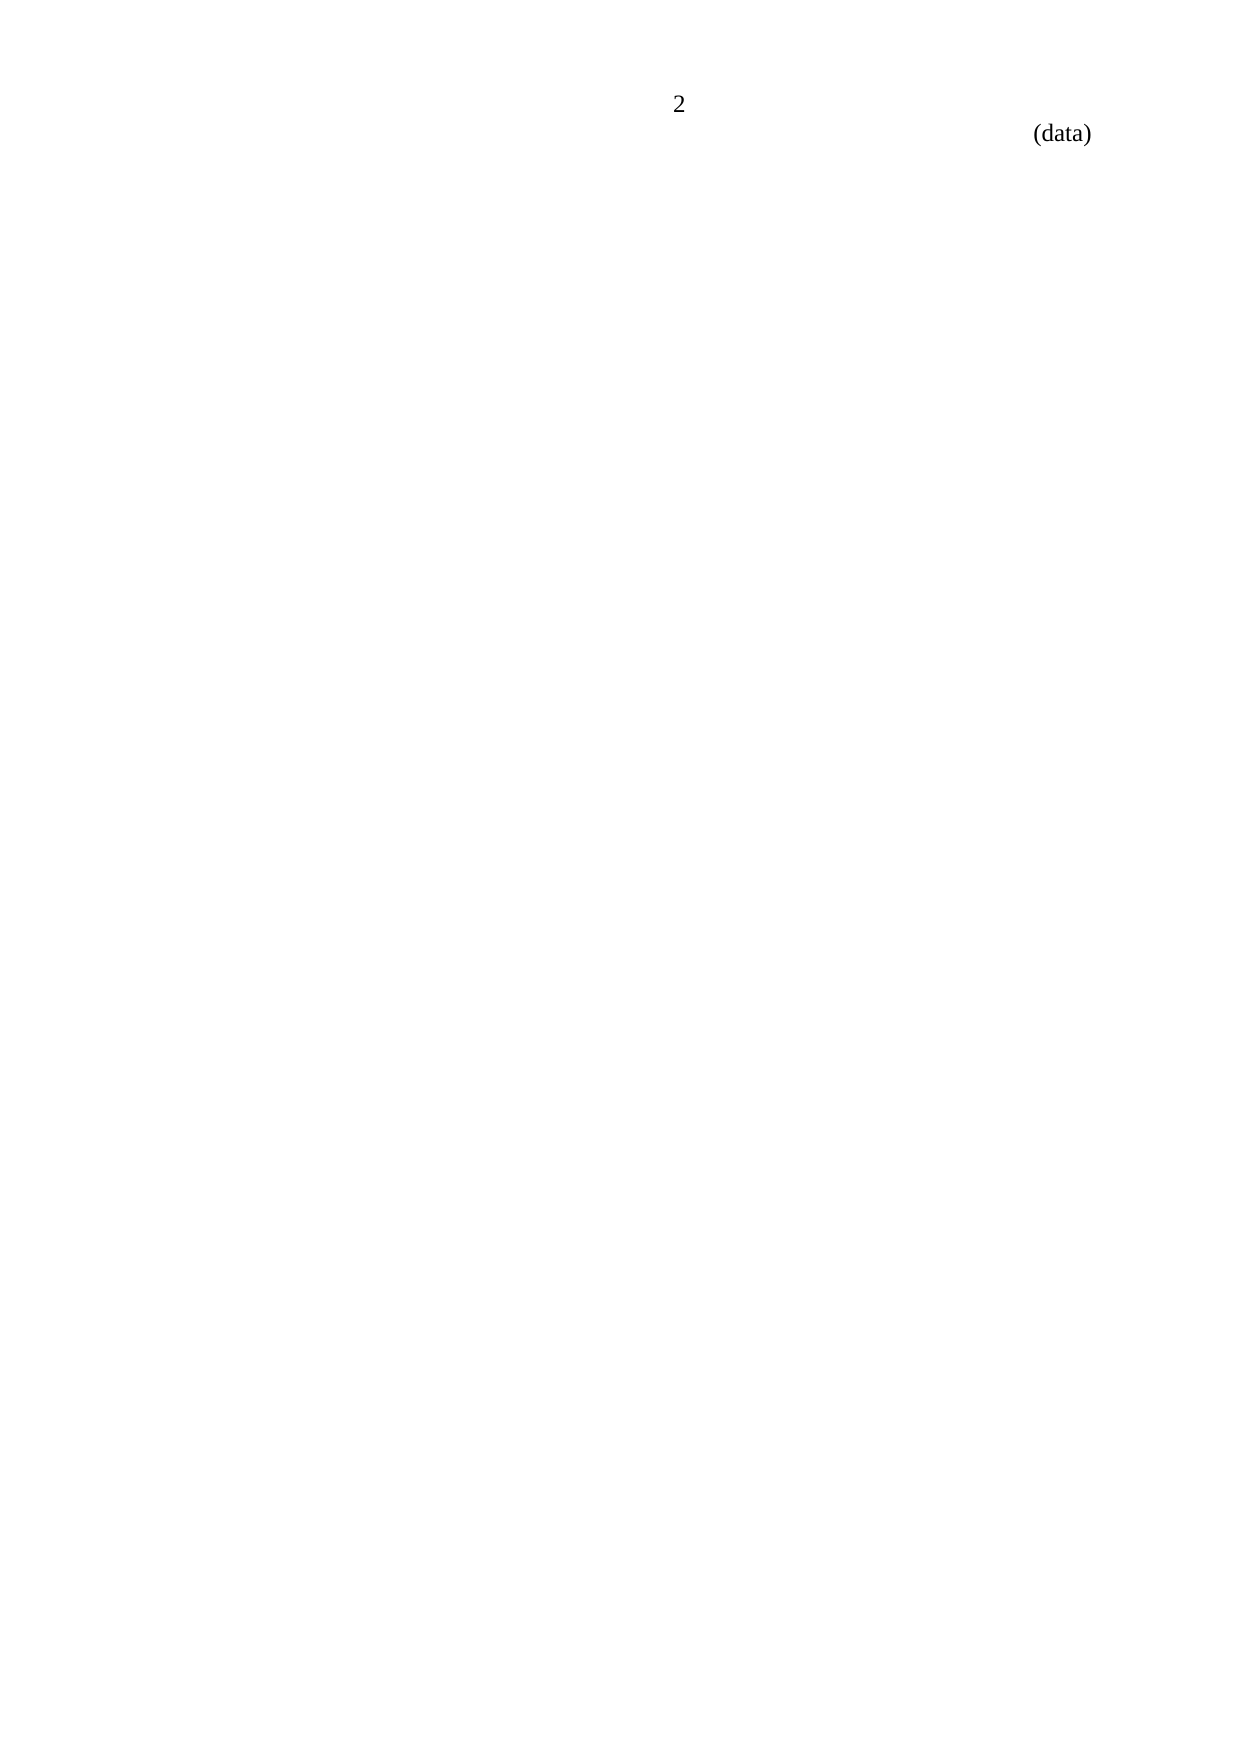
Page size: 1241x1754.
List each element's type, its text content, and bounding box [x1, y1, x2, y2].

text (data) [620, 118, 1175, 147]
